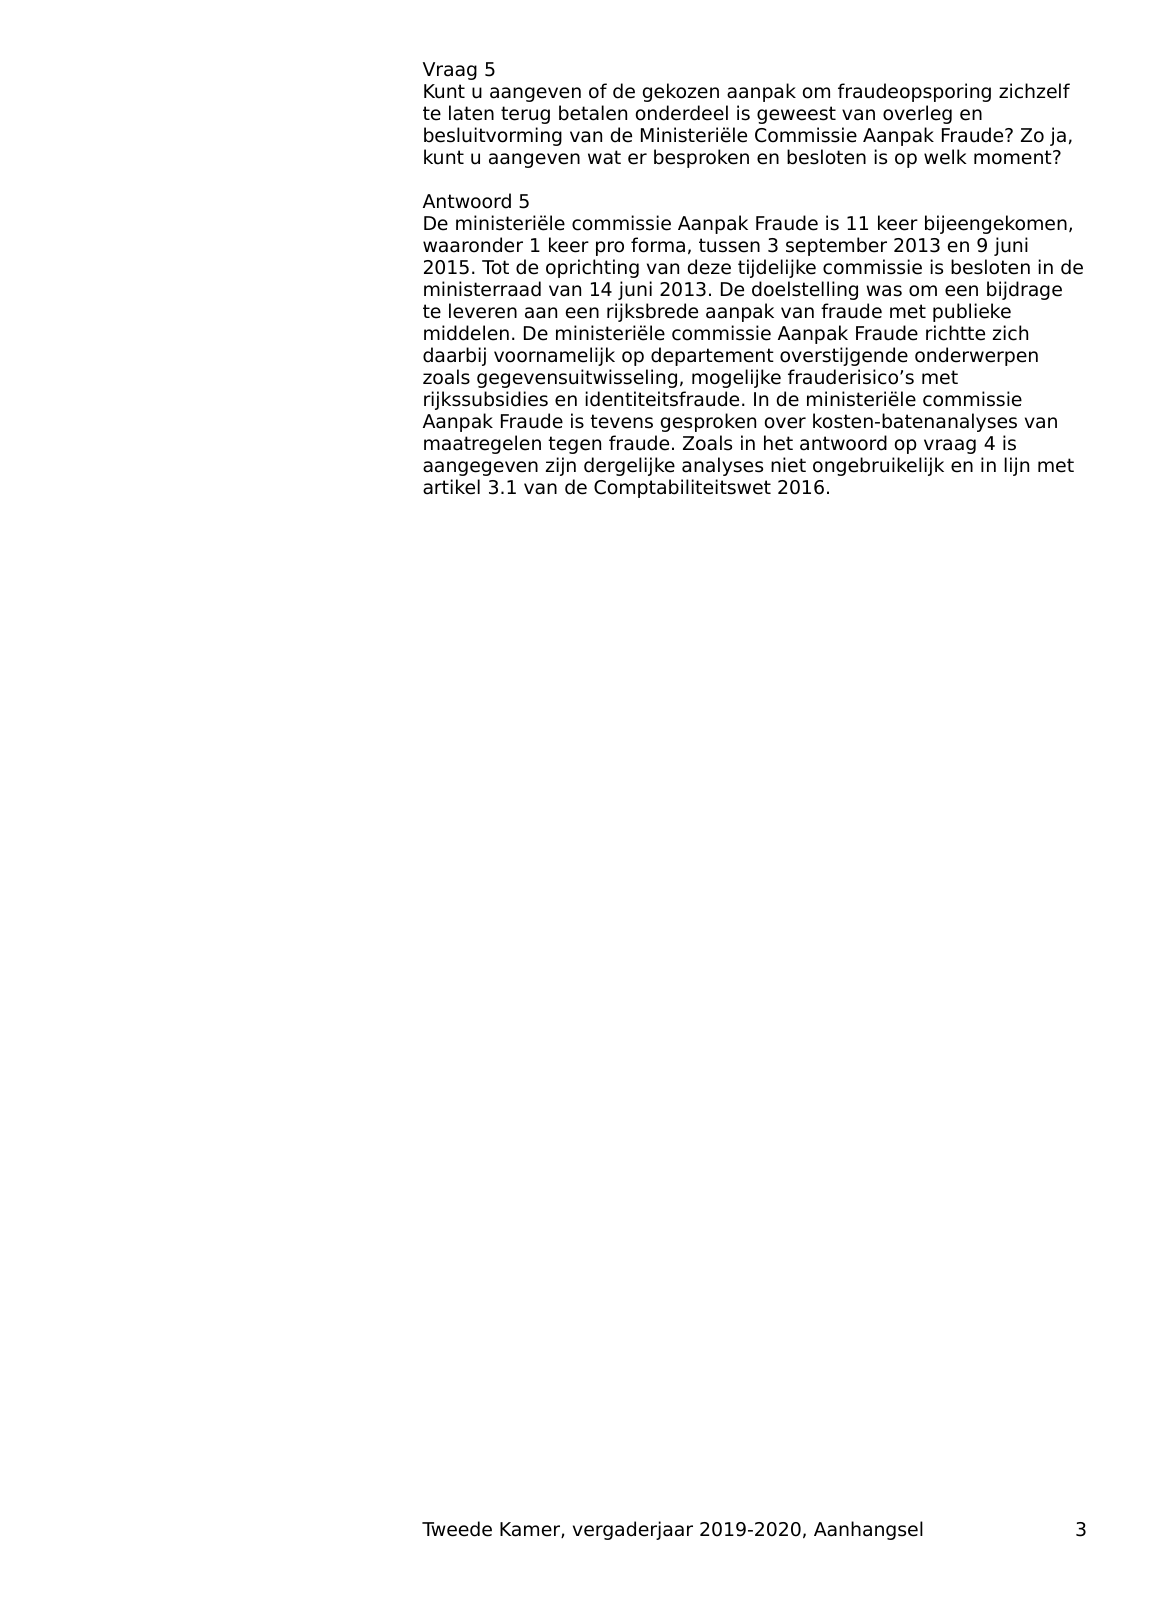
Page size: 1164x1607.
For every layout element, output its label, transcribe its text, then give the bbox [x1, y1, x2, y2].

text De ministeriële commissie Aanpak Fraude is 11 keer bijeengekomen, waaronder 1 keer pro forma, tussen 3 september 2013 en 9 juni 2015. Tot de oprichting van deze tijdelijke commissie is besloten in de ministerraad van 14 juni 2013. De doelstelling was om een bijdrage te leveren aan een rijksbrede aanpak van fraude met publieke middelen. De ministeriële commissie Aanpak Fraude richtte zich daarbij voornamelijk op departement overstijgende onderwerpen zoals gegevensuitwisseling, mogelijke frauderisico’s met rijkssubsidies en identiteitsfraude. In de ministeriële commissie Aanpak Fraude is tevens gesproken over kosten-batenanalyses van maatregelen tegen fraude. Zoals in het antwoord op vraag 4 is aangegeven zijn dergelijke analyses niet ongebruikelijk en in lijn met artikel 3.1 van de Comptabiliteitswet 2016. [422, 213, 1087, 499]
text Kunt u aangeven of de gekozen aanpak om fraudeopsporing zichzelf te laten terug betalen onderdeel is geweest van overleg en besluitvorming van de Ministeriële Commissie Aanpak Fraude? Zo ja, kunt u aangeven wat er besproken en besloten is op welk moment? [422, 81, 1087, 169]
text Antwoord 5 [422, 191, 1087, 213]
text Vraag 5 [422, 59, 1087, 81]
